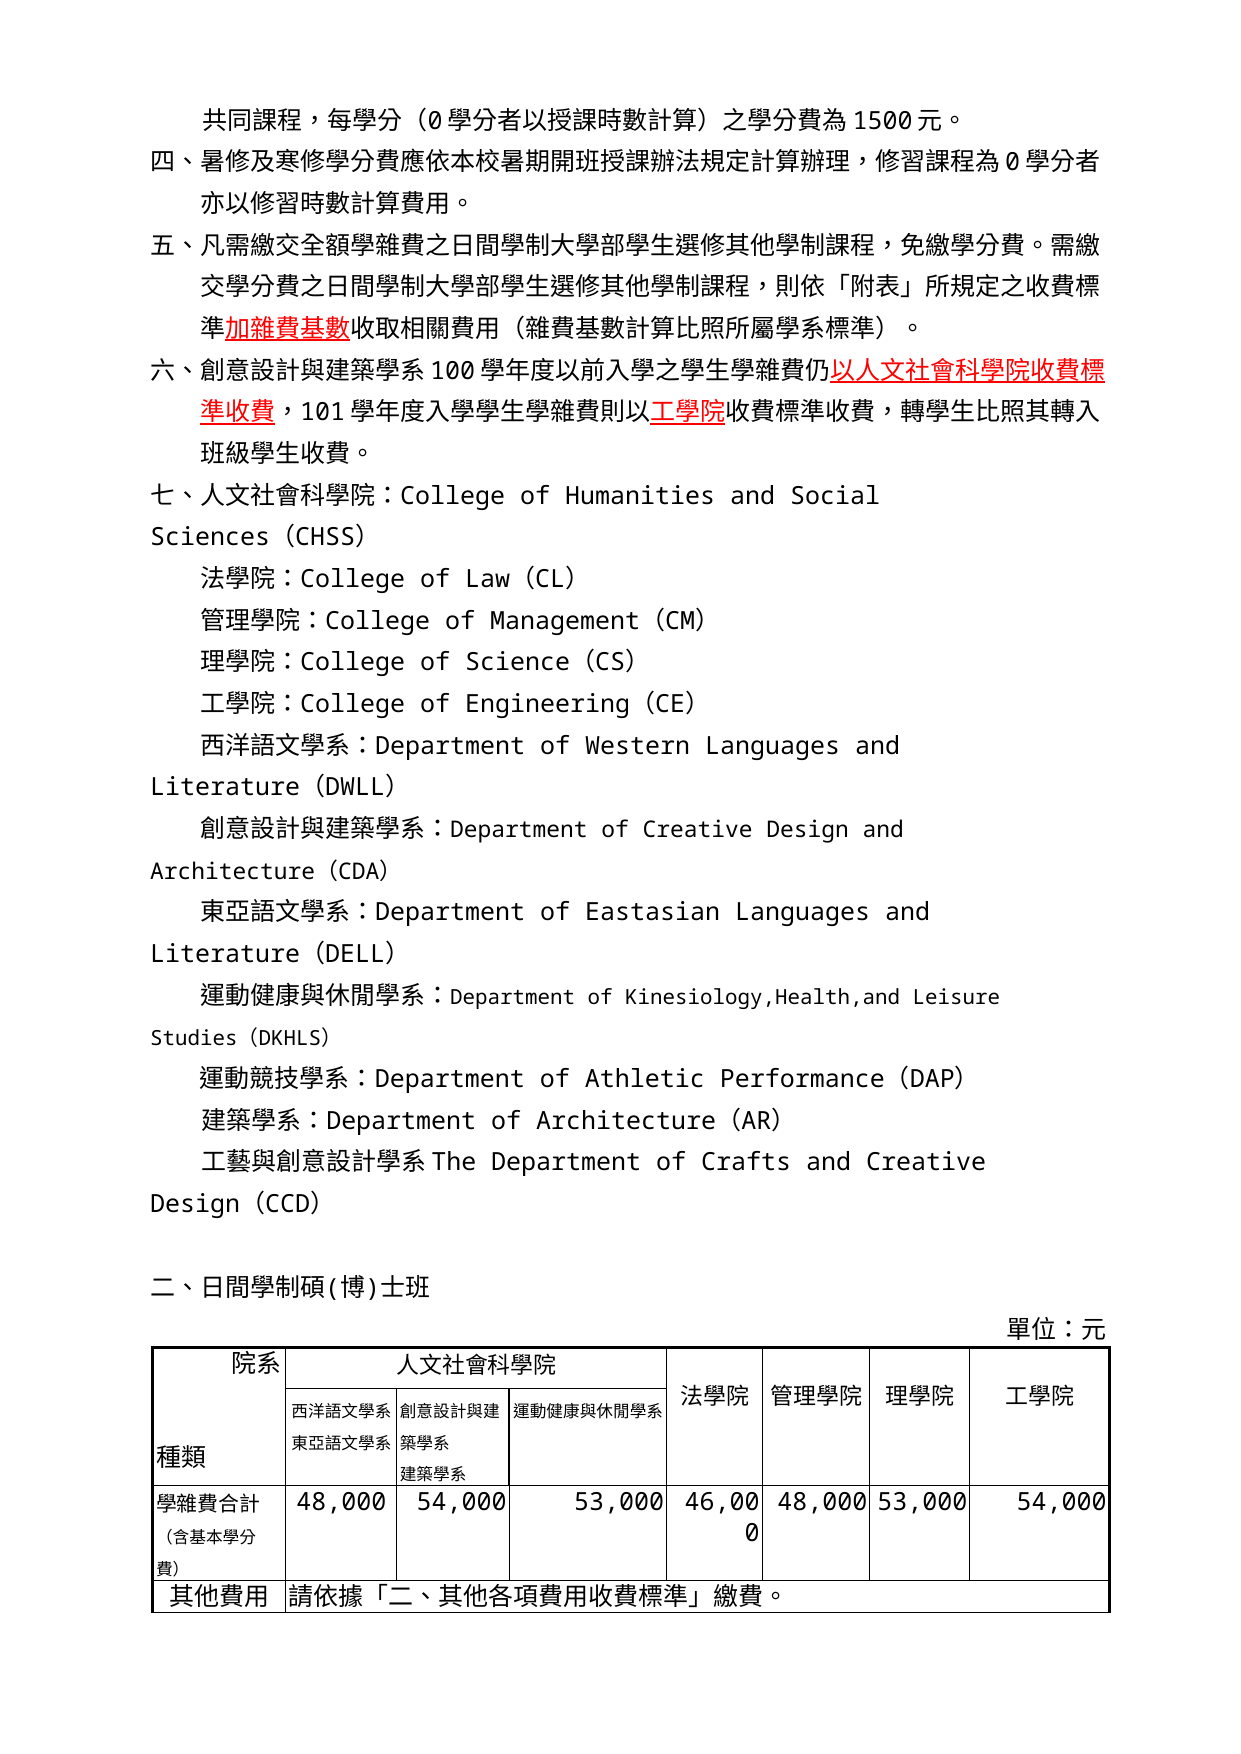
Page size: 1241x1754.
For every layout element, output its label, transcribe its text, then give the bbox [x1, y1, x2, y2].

table_header 管理學院 [763, 1349, 869, 1485]
table_cell 請依據「二、其他各項費用收費標準」繳費。 [286, 1581, 1108, 1612]
text 西洋語文學系：Department of Western Languages and Literature（DWLL） [150, 721, 1106, 804]
table_cell 53,000 [510, 1486, 666, 1580]
text 六、創意設計與建築學系100學年度以前入學之學生學雜費仍以人文社會科學院收費標準收費，101學年度入學學生學雜費則以工學院收費標準收費，轉學生比照其轉入班級學生收費。 [150, 346, 1106, 471]
text 理學院：College of Science（CS） [150, 637, 1106, 679]
table_cell 學雜費合計 （含基本學分費） [154, 1486, 285, 1580]
text 五、凡需繳交全額學雜費之日間學制大學部學生選修其他學制課程，免繳學分費。需繳交學分費之日間學制大學部學生選修其他學制課程，則依「附表」所規定之收費標準加雜費基數收取相關費用（雜費基數計算比照所屬學系標準）。 [150, 221, 1106, 346]
text 東亞語文學系：Department of Eastasian Languages and Literature（DELL） [150, 887, 1106, 971]
table_cell 54,000 [970, 1486, 1108, 1580]
text 創意設計與建築學系：Department of Creative Design and Architecture（CDA） [150, 804, 1106, 887]
text 運動競技學系：Department of Athletic Performance（DAP） [150, 1054, 1106, 1096]
text 二、日間學制碩(博)士班 [150, 1262, 1106, 1304]
table_cell 46,000 [667, 1486, 762, 1580]
text 運動健康與休閒學系：Department of Kinesiology,Health,and Leisure Studies（DKHLS） [150, 971, 1106, 1054]
text 共同課程，每學分（0學分者以授課時數計算）之學分費為1500元。 [150, 96, 1106, 137]
text 工學院：College of Engineering（CE） [150, 679, 1106, 721]
table_header 工學院 [970, 1349, 1108, 1485]
table_cell 54,000 [397, 1486, 509, 1580]
table_cell 其他費用 [154, 1581, 285, 1612]
table_cell 運動健康與休閒學系 [510, 1389, 666, 1485]
text 單位：元 [187, 1304, 1106, 1346]
table_header 理學院 [870, 1349, 969, 1485]
text 建築學系：Department of Architecture（AR） [150, 1096, 1106, 1137]
table_cell 西洋語文學系 東亞語文學系 [286, 1389, 396, 1485]
table_cell 53,000 [870, 1486, 969, 1580]
table_header 院系 種類 [154, 1349, 285, 1485]
text 管理學院：College of Management（CM） [150, 596, 1106, 637]
table_header 人文社會科學院 [286, 1349, 666, 1388]
text 四、暑修及寒修學分費應依本校暑期開班授課辦法規定計算辦理，修習課程為0學分者亦以修習時數計算費用。 [150, 137, 1106, 221]
table_cell 48,000 [286, 1486, 396, 1580]
table_cell 創意設計與建築學系 建築學系 [397, 1389, 508, 1485]
text 法學院：College of Law（CL） [150, 554, 1106, 596]
table_header 法學院 [667, 1349, 762, 1485]
text 工藝與創意設計學系The Department of Crafts and Creative Design（CCD） [150, 1137, 1106, 1221]
text 七、人文社會科學院：College of Humanities and Social Sciences（CHSS） [150, 471, 1106, 554]
table_cell 48,000 [763, 1486, 869, 1580]
